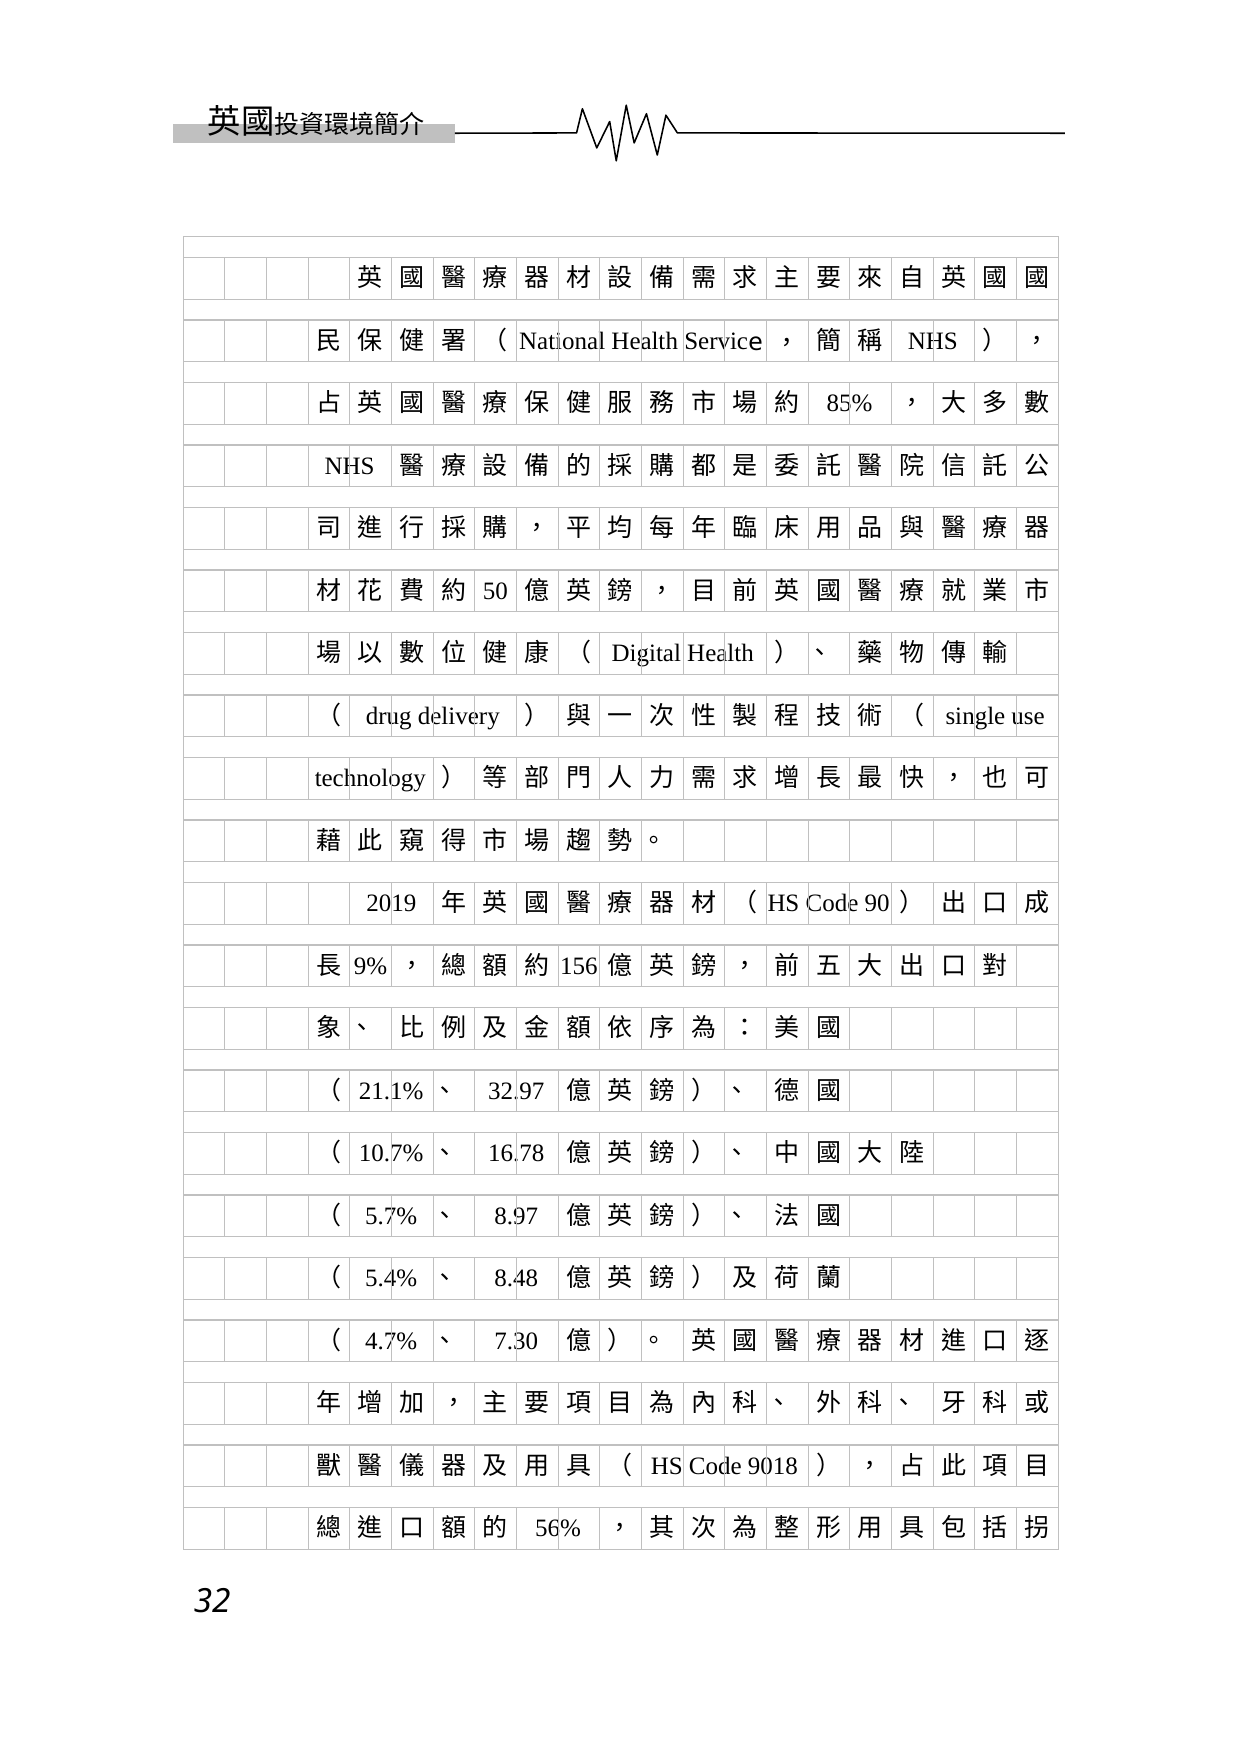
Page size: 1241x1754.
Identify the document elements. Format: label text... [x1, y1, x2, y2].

text 2019年英國醫療器材（HS Code 90）出口成長9%，總額約156億英鎊，前五大出口對象、比例及金額依序為：美國（21.1%、32.97億英鎊）、德國（10.7%、16.78億英鎊）、中國大陸（5.7%、8.97億英鎊）、法國（5.4%、8.48億英鎊）及荷蘭（4.7%、7.30億）。英國醫療器材進口逐年增加，主要項目為內科、外科、牙科或獸醫儀器及用具（HS Code 9018），占此項目總進口額的56%，其次為整形用具包括拐杖、義肢、助聽器（HS Code 9021）占總進口額36%及自動調節或控制用儀器（HS Code 9032）占總進口額21%。前五大進口來源、比例及金額依序為美國（18.5%、27.70億英鎊）、德國（15.4%、23.09億英鎊）、荷蘭（13.8%、20.63億）、中國大陸（8.3%、12.41億英鎊）以及比利時（5%、7.43億英鎊）；其中進口自中國大陸的金額成長率最高，上升17%，比利時則下滑1%。 [281, 1050, 1058, 1069]
text 英國醫療器材設備需求主要來自英國國民保健署（National Health Service，簡稱NHS），占英國醫療保健服務市場約85%，大多數NHS醫療設備的採購都是委託醫院信託公司進行採購，平均每年臨床用品與醫療器材花費約50億英鎊，目前英國醫療就業市場以數位健康（Digital Health）、藥物傳輸（drug delivery）與一次性製程技術（single use technology）等部門人力需求增長最快，也可藉此窺得市場趨勢。 [281, 237, 1058, 257]
text 英國醫療器材設備需求主要來自英國國民保健署（National Health Service，簡稱NHS），占英國醫療保健服務市場約85%，大多數NHS醫療設備的採購都是委託醫院信託公司進行採購，平均每年臨床用品與醫療器材花費約50億英鎊，目前英國醫療就業市場以數位健康（Digital Health）、藥物傳輸（drug delivery）與一次性製程技術（single use technology）等部門人力需求增長最快，也可藉此窺得市場趨勢。 [281, 300, 1058, 319]
text 英國醫療器材設備需求主要來自英國國民保健署（National Health Service，簡稱NHS），占英國醫療保健服務市場約85%，大多數NHS醫療設備的採購都是委託醫院信託公司進行採購，平均每年臨床用品與醫療器材花費約50億英鎊，目前英國醫療就業市場以數位健康（Digital Health）、藥物傳輸（drug delivery）與一次性製程技術（single use technology）等部門人力需求增長最快，也可藉此窺得市場趨勢。 [281, 675, 1058, 694]
text 2019年英國醫療器材（HS Code 90）出口成長9%，總額約156億英鎊，前五大出口對象、比例及金額依序為：美國（21.1%、32.97億英鎊）、德國（10.7%、16.78億英鎊）、中國大陸（5.7%、8.97億英鎊）、法國（5.4%、8.48億英鎊）及荷蘭（4.7%、7.30億）。英國醫療器材進口逐年增加，主要項目為內科、外科、牙科或獸醫儀器及用具（HS Code 9018），占此項目總進口額的56%，其次為整形用具包括拐杖、義肢、助聽器（HS Code 9021）占總進口額36%及自動調節或控制用儀器（HS Code 9032）占總進口額21%。前五大進口來源、比例及金額依序為美國（18.5%、27.70億英鎊）、德國（15.4%、23.09億英鎊）、荷蘭（13.8%、20.63億）、中國大陸（8.3%、12.41億英鎊）以及比利時（5%、7.43億英鎊）；其中進口自中國大陸的金額成長率最高，上升17%，比利時則下滑1%。 [281, 862, 1058, 882]
text 2019年英國醫療器材（HS Code 90）出口成長9%，總額約156億英鎊，前五大出口對象、比例及金額依序為：美國（21.1%、32.97億英鎊）、德國（10.7%、16.78億英鎊）、中國大陸（5.7%、8.97億英鎊）、法國（5.4%、8.48億英鎊）及荷蘭（4.7%、7.30億）。英國醫療器材進口逐年增加，主要項目為內科、外科、牙科或獸醫儀器及用具（HS Code 9018），占此項目總進口額的56%，其次為整形用具包括拐杖、義肢、助聽器（HS Code 9021）占總進口額36%及自動調節或控制用儀器（HS Code 9032）占總進口額21%。前五大進口來源、比例及金額依序為美國（18.5%、27.70億英鎊）、德國（15.4%、23.09億英鎊）、荷蘭（13.8%、20.63億）、中國大陸（8.3%、12.41億英鎊）以及比利時（5%、7.43億英鎊）；其中進口自中國大陸的金額成長率最高，上升17%，比利時則下滑1%。 [281, 1112, 1058, 1132]
text 2019年英國醫療器材（HS Code 90）出口成長9%，總額約156億英鎊，前五大出口對象、比例及金額依序為：美國（21.1%、32.97億英鎊）、德國（10.7%、16.78億英鎊）、中國大陸（5.7%、8.97億英鎊）、法國（5.4%、8.48億英鎊）及荷蘭（4.7%、7.30億）。英國醫療器材進口逐年增加，主要項目為內科、外科、牙科或獸醫儀器及用具（HS Code 9018），占此項目總進口額的56%，其次為整形用具包括拐杖、義肢、助聽器（HS Code 9021）占總進口額36%及自動調節或控制用儀器（HS Code 9032）占總進口額21%。前五大進口來源、比例及金額依序為美國（18.5%、27.70億英鎊）、德國（15.4%、23.09億英鎊）、荷蘭（13.8%、20.63億）、中國大陸（8.3%、12.41億英鎊）以及比利時（5%、7.43億英鎊）；其中進口自中國大陸的金額成長率最高，上升17%，比利時則下滑1%。 [281, 1300, 1058, 1319]
text 英國醫療器材設備需求主要來自英國國民保健署（National Health Service，簡稱NHS），占英國醫療保健服務市場約85%，大多數NHS醫療設備的採購都是委託醫院信託公司進行採購，平均每年臨床用品與醫療器材花費約50億英鎊，目前英國醫療就業市場以數位健康（Digital Health）、藥物傳輸（drug delivery）與一次性製程技術（single use technology）等部門人力需求增長最快，也可藉此窺得市場趨勢。 [281, 612, 1058, 632]
text 2019年英國醫療器材（HS Code 90）出口成長9%，總額約156億英鎊，前五大出口對象、比例及金額依序為：美國（21.1%、32.97億英鎊）、德國（10.7%、16.78億英鎊）、中國大陸（5.7%、8.97億英鎊）、法國（5.4%、8.48億英鎊）及荷蘭（4.7%、7.30億）。英國醫療器材進口逐年增加，主要項目為內科、外科、牙科或獸醫儀器及用具（HS Code 9018），占此項目總進口額的56%，其次為整形用具包括拐杖、義肢、助聽器（HS Code 9021）占總進口額36%及自動調節或控制用儀器（HS Code 9032）占總進口額21%。前五大進口來源、比例及金額依序為美國（18.5%、27.70億英鎊）、德國（15.4%、23.09億英鎊）、荷蘭（13.8%、20.63億）、中國大陸（8.3%、12.41億英鎊）以及比利時（5%、7.43億英鎊）；其中進口自中國大陸的金額成長率最高，上升17%，比利時則下滑1%。 [281, 1425, 1058, 1444]
text 2019年英國醫療器材（HS Code 90）出口成長9%，總額約156億英鎊，前五大出口對象、比例及金額依序為：美國（21.1%、32.97億英鎊）、德國（10.7%、16.78億英鎊）、中國大陸（5.7%、8.97億英鎊）、法國（5.4%、8.48億英鎊）及荷蘭（4.7%、7.30億）。英國醫療器材進口逐年增加，主要項目為內科、外科、牙科或獸醫儀器及用具（HS Code 9018），占此項目總進口額的56%，其次為整形用具包括拐杖、義肢、助聽器（HS Code 9021）占總進口額36%及自動調節或控制用儀器（HS Code 9032）占總進口額21%。前五大進口來源、比例及金額依序為美國（18.5%、27.70億英鎊）、德國（15.4%、23.09億英鎊）、荷蘭（13.8%、20.63億）、中國大陸（8.3%、12.41億英鎊）以及比利時（5%、7.43億英鎊）；其中進口自中國大陸的金額成長率最高，上升17%，比利時則下滑1%。 [281, 1487, 1058, 1507]
text 英國醫療器材設備需求主要來自英國國民保健署（National Health Service，簡稱NHS），占英國醫療保健服務市場約85%，大多數NHS醫療設備的採購都是委託醫院信託公司進行採購，平均每年臨床用品與醫療器材花費約50億英鎊，目前英國醫療就業市場以數位健康（Digital Health）、藥物傳輸（drug delivery）與一次性製程技術（single use technology）等部門人力需求增長最快，也可藉此窺得市場趨勢。 [281, 800, 1058, 819]
text 英國醫療器材設備需求主要來自英國國民保健署（National Health Service，簡稱NHS），占英國醫療保健服務市場約85%，大多數NHS醫療設備的採購都是委託醫院信託公司進行採購，平均每年臨床用品與醫療器材花費約50億英鎊，目前英國醫療就業市場以數位健康（Digital Health）、藥物傳輸（drug delivery）與一次性製程技術（single use technology）等部門人力需求增長最快，也可藉此窺得市場趨勢。 [281, 362, 1058, 382]
text 英國醫療器材設備需求主要來自英國國民保健署（National Health Service，簡稱NHS），占英國醫療保健服務市場約85%，大多數NHS醫療設備的採購都是委託醫院信託公司進行採購，平均每年臨床用品與醫療器材花費約50億英鎊，目前英國醫療就業市場以數位健康（Digital Health）、藥物傳輸（drug delivery）與一次性製程技術（single use technology）等部門人力需求增長最快，也可藉此窺得市場趨勢。 [281, 425, 1058, 444]
text 2019年英國醫療器材（HS Code 90）出口成長9%，總額約156億英鎊，前五大出口對象、比例及金額依序為：美國（21.1%、32.97億英鎊）、德國（10.7%、16.78億英鎊）、中國大陸（5.7%、8.97億英鎊）、法國（5.4%、8.48億英鎊）及荷蘭（4.7%、7.30億）。英國醫療器材進口逐年增加，主要項目為內科、外科、牙科或獸醫儀器及用具（HS Code 9018），占此項目總進口額的56%，其次為整形用具包括拐杖、義肢、助聽器（HS Code 9021）占總進口額36%及自動調節或控制用儀器（HS Code 9032）占總進口額21%。前五大進口來源、比例及金額依序為美國（18.5%、27.70億英鎊）、德國（15.4%、23.09億英鎊）、荷蘭（13.8%、20.63億）、中國大陸（8.3%、12.41億英鎊）以及比利時（5%、7.43億英鎊）；其中進口自中國大陸的金額成長率最高，上升17%，比利時則下滑1%。 [281, 987, 1058, 1007]
text 2019年英國醫療器材（HS Code 90）出口成長9%，總額約156億英鎊，前五大出口對象、比例及金額依序為：美國（21.1%、32.97億英鎊）、德國（10.7%、16.78億英鎊）、中國大陸（5.7%、8.97億英鎊）、法國（5.4%、8.48億英鎊）及荷蘭（4.7%、7.30億）。英國醫療器材進口逐年增加，主要項目為內科、外科、牙科或獸醫儀器及用具（HS Code 9018），占此項目總進口額的56%，其次為整形用具包括拐杖、義肢、助聽器（HS Code 9021）占總進口額36%及自動調節或控制用儀器（HS Code 9032）占總進口額21%。前五大進口來源、比例及金額依序為美國（18.5%、27.70億英鎊）、德國（15.4%、23.09億英鎊）、荷蘭（13.8%、20.63億）、中國大陸（8.3%、12.41億英鎊）以及比利時（5%、7.43億英鎊）；其中進口自中國大陸的金額成長率最高，上升17%，比利時則下滑1%。 [281, 1237, 1058, 1257]
text 英國醫療器材設備需求主要來自英國國民保健署（National Health Service，簡稱NHS），占英國醫療保健服務市場約85%，大多數NHS醫療設備的採購都是委託醫院信託公司進行採購，平均每年臨床用品與醫療器材花費約50億英鎊，目前英國醫療就業市場以數位健康（Digital Health）、藥物傳輸（drug delivery）與一次性製程技術（single use technology）等部門人力需求增長最快，也可藉此窺得市場趨勢。 [281, 550, 1058, 569]
text 英國醫療器材設備需求主要來自英國國民保健署（National Health Service，簡稱NHS），占英國醫療保健服務市場約85%，大多數NHS醫療設備的採購都是委託醫院信託公司進行採購，平均每年臨床用品與醫療器材花費約50億英鎊，目前英國醫療就業市場以數位健康（Digital Health）、藥物傳輸（drug delivery）與一次性製程技術（single use technology）等部門人力需求增長最快，也可藉此窺得市場趨勢。 [281, 487, 1058, 507]
text 2019年英國醫療器材（HS Code 90）出口成長9%，總額約156億英鎊，前五大出口對象、比例及金額依序為：美國（21.1%、32.97億英鎊）、德國（10.7%、16.78億英鎊）、中國大陸（5.7%、8.97億英鎊）、法國（5.4%、8.48億英鎊）及荷蘭（4.7%、7.30億）。英國醫療器材進口逐年增加，主要項目為內科、外科、牙科或獸醫儀器及用具（HS Code 9018），占此項目總進口額的56%，其次為整形用具包括拐杖、義肢、助聽器（HS Code 9021）占總進口額36%及自動調節或控制用儀器（HS Code 9032）占總進口額21%。前五大進口來源、比例及金額依序為美國（18.5%、27.70億英鎊）、德國（15.4%、23.09億英鎊）、荷蘭（13.8%、20.63億）、中國大陸（8.3%、12.41億英鎊）以及比利時（5%、7.43億英鎊）；其中進口自中國大陸的金額成長率最高，上升17%，比利時則下滑1%。 [281, 1175, 1058, 1194]
text 英國醫療器材設備需求主要來自英國國民保健署（National Health Service，簡稱NHS），占英國醫療保健服務市場約85%，大多數NHS醫療設備的採購都是委託醫院信託公司進行採購，平均每年臨床用品與醫療器材花費約50億英鎊，目前英國醫療就業市場以數位健康（Digital Health）、藥物傳輸（drug delivery）與一次性製程技術（single use technology）等部門人力需求增長最快，也可藉此窺得市場趨勢。 [281, 737, 1058, 757]
text 2019年英國醫療器材（HS Code 90）出口成長9%，總額約156億英鎊，前五大出口對象、比例及金額依序為：美國（21.1%、32.97億英鎊）、德國（10.7%、16.78億英鎊）、中國大陸（5.7%、8.97億英鎊）、法國（5.4%、8.48億英鎊）及荷蘭（4.7%、7.30億）。英國醫療器材進口逐年增加，主要項目為內科、外科、牙科或獸醫儀器及用具（HS Code 9018），占此項目總進口額的56%，其次為整形用具包括拐杖、義肢、助聽器（HS Code 9021）占總進口額36%及自動調節或控制用儀器（HS Code 9032）占總進口額21%。前五大進口來源、比例及金額依序為美國（18.5%、27.70億英鎊）、德國（15.4%、23.09億英鎊）、荷蘭（13.8%、20.63億）、中國大陸（8.3%、12.41億英鎊）以及比利時（5%、7.43億英鎊）；其中進口自中國大陸的金額成長率最高，上升17%，比利時則下滑1%。 [281, 1362, 1058, 1382]
text 2019年英國醫療器材（HS Code 90）出口成長9%，總額約156億英鎊，前五大出口對象、比例及金額依序為：美國（21.1%、32.97億英鎊）、德國（10.7%、16.78億英鎊）、中國大陸（5.7%、8.97億英鎊）、法國（5.4%、8.48億英鎊）及荷蘭（4.7%、7.30億）。英國醫療器材進口逐年增加，主要項目為內科、外科、牙科或獸醫儀器及用具（HS Code 9018），占此項目總進口額的56%，其次為整形用具包括拐杖、義肢、助聽器（HS Code 9021）占總進口額36%及自動調節或控制用儀器（HS Code 9032）占總進口額21%。前五大進口來源、比例及金額依序為美國（18.5%、27.70億英鎊）、德國（15.4%、23.09億英鎊）、荷蘭（13.8%、20.63億）、中國大陸（8.3%、12.41億英鎊）以及比利時（5%、7.43億英鎊）；其中進口自中國大陸的金額成長率最高，上升17%，比利時則下滑1%。 [281, 925, 1058, 944]
